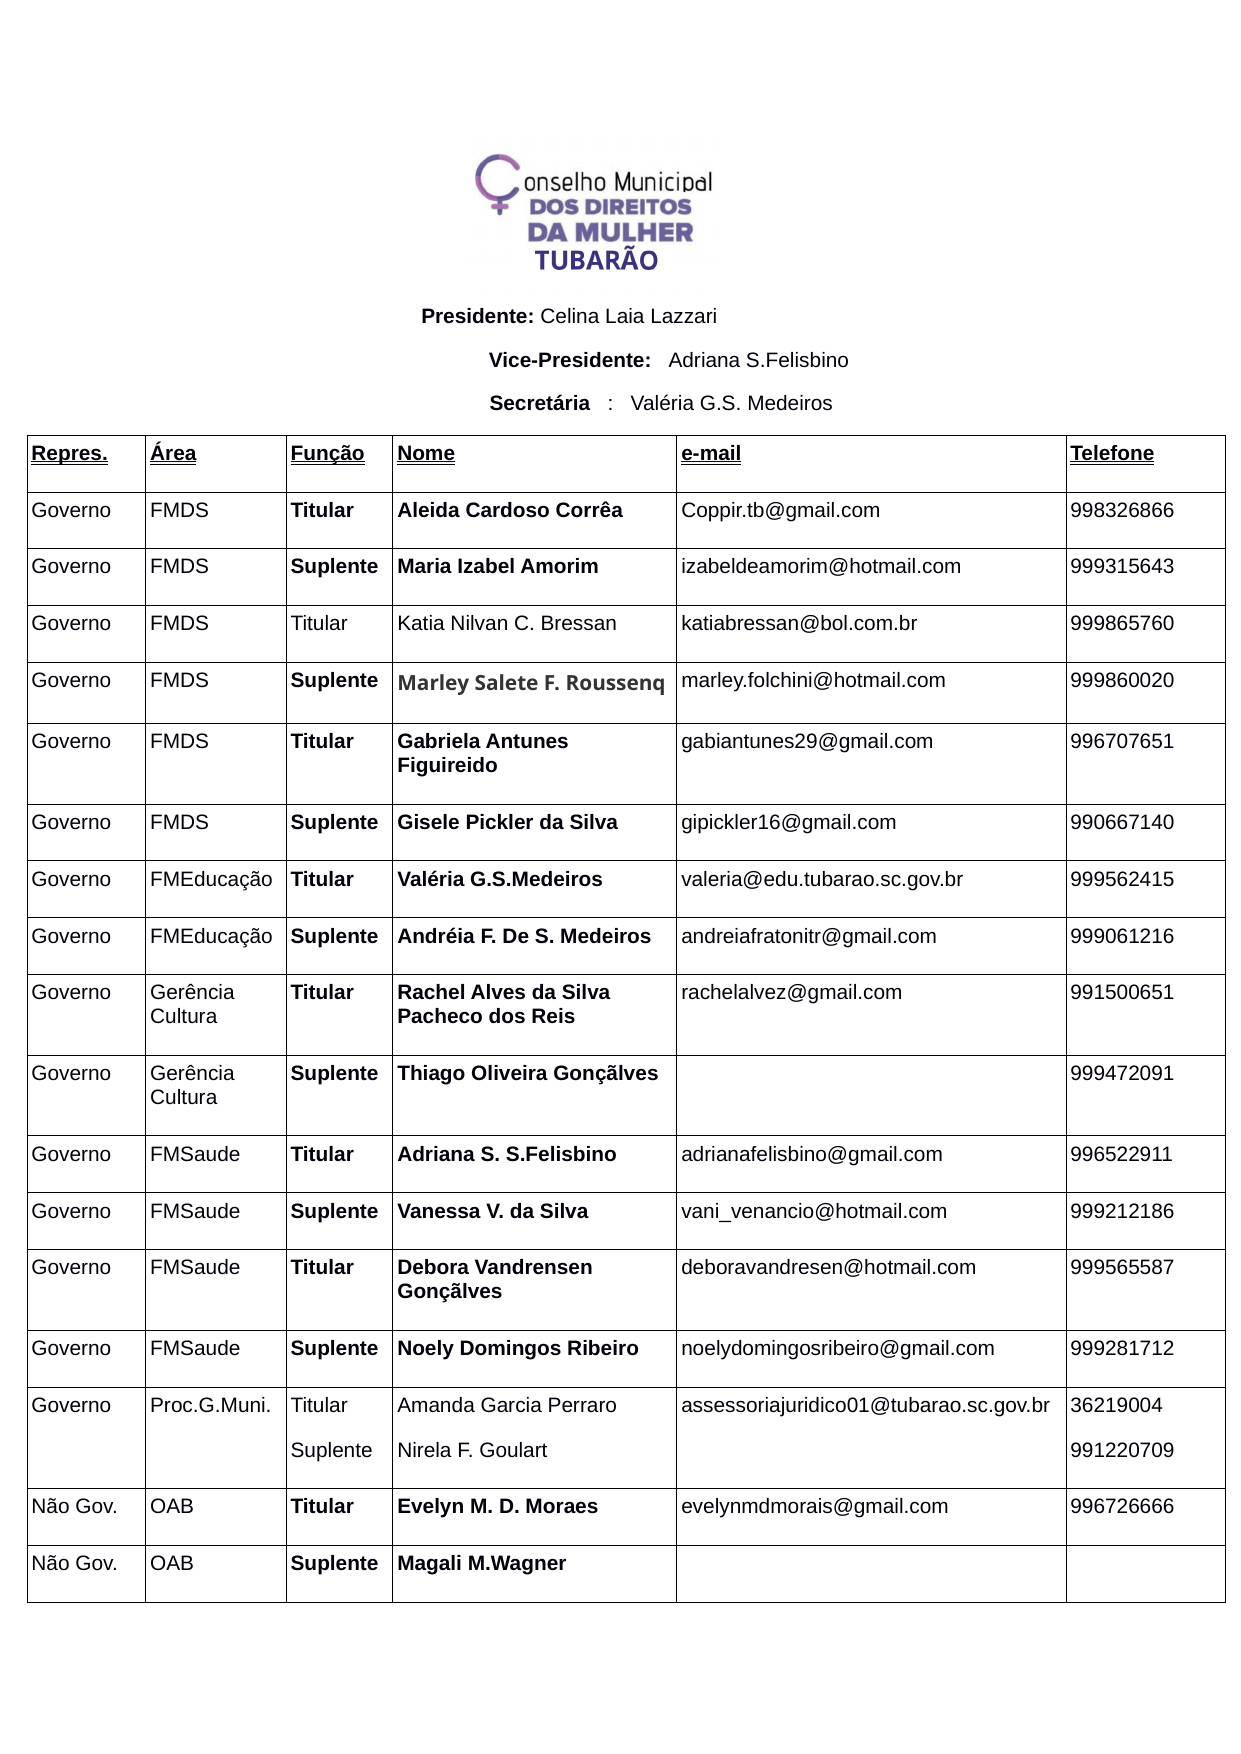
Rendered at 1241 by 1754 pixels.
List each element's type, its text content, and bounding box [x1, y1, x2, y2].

table_cell Governo [28, 975, 145, 1055]
table_cell 36219004 991220709 [1067, 1388, 1225, 1488]
table_cell Amanda Garcia Perraro Nirela F. Goulart [393, 1388, 676, 1488]
table_cell Katia Nilvan C. Bressan [393, 606, 676, 662]
table_cell [677, 1056, 1066, 1135]
table_cell Governo [28, 1136, 145, 1192]
table_cell Titular [287, 724, 392, 804]
table_cell deboravandresen@hotmail.com [677, 1250, 1066, 1330]
table_cell 996707651 [1067, 724, 1225, 804]
table_cell 996726666 [1067, 1489, 1225, 1545]
table_cell Debora Vandrensen Gonçãlves [393, 1250, 676, 1330]
table_cell Suplente [287, 918, 392, 974]
table_cell adrianafelisbino@gmail.com [677, 1136, 1066, 1192]
table_cell evelynmdmorais@gmail.com [677, 1489, 1066, 1545]
table_cell Não Gov. [28, 1489, 145, 1545]
table_cell Suplente [287, 663, 392, 723]
table_cell FMSaude [146, 1193, 286, 1249]
table_cell noelydomingosribeiro@gmail.com [677, 1331, 1066, 1386]
table_cell Não Gov. [28, 1546, 145, 1602]
table_cell [1067, 1546, 1225, 1602]
table_cell andreiafratonitr@gmail.com [677, 918, 1066, 974]
table_cell Suplente [287, 1331, 392, 1386]
table_cell Titular [287, 1250, 392, 1330]
table_cell Coppir.tb@gmail.com [677, 493, 1066, 548]
table_cell Maria Izabel Amorim [393, 549, 676, 605]
table_cell Adriana S. S.Felisbino [393, 1136, 676, 1192]
table_header Repres. [28, 436, 145, 491]
table_cell izabeldeamorim@hotmail.com [677, 549, 1066, 605]
table_cell Andréia F. De S. Medeiros [393, 918, 676, 974]
table_cell Governo [28, 805, 145, 860]
table_cell 999315643 [1067, 549, 1225, 605]
table_cell FMDS [146, 805, 286, 860]
table_cell Gerência Cultura [146, 975, 286, 1055]
table_cell 999212186 [1067, 1193, 1225, 1249]
table_cell FMDS [146, 724, 286, 804]
table_cell Gisele Pickler da Silva [393, 805, 676, 860]
table_cell Governo [28, 1193, 145, 1249]
table_cell Titular Suplente [287, 1388, 392, 1488]
table_cell FMDS [146, 606, 286, 662]
table_cell Suplente [287, 1056, 392, 1135]
table_cell Governo [28, 606, 145, 662]
table_cell katiabressan@bol.com.br [677, 606, 1066, 662]
table_cell 998326866 [1067, 493, 1225, 548]
table_cell FMDS [146, 663, 286, 723]
table_cell 999562415 [1067, 861, 1225, 917]
table_cell valeria@edu.tubarao.sc.gov.br [677, 861, 1066, 917]
table_cell 999472091 [1067, 1056, 1225, 1135]
table_cell Titular [287, 861, 392, 917]
table_cell 990667140 [1067, 805, 1225, 860]
table_header Nome [393, 436, 676, 491]
table_cell Titular [287, 493, 392, 548]
table_cell 999565587 [1067, 1250, 1225, 1330]
table_cell Governo [28, 1056, 145, 1135]
table_cell FMDS [146, 549, 286, 605]
table_cell Titular [287, 1136, 392, 1192]
table_cell Marley Salete F. Roussenq [393, 663, 676, 723]
table_cell Aleida Cardoso Corrêa [393, 493, 676, 548]
table_cell gabiantunes29@gmail.com [677, 724, 1066, 804]
table_cell Suplente [287, 1546, 392, 1602]
table_cell Titular [287, 1489, 392, 1545]
table_cell Rachel Alves da Silva Pacheco dos Reis [393, 975, 676, 1055]
table_cell FMSaude [146, 1250, 286, 1330]
table_cell Valéria G.S.Medeiros [393, 861, 676, 917]
table_cell Governo [28, 493, 145, 548]
table_cell FMDS [146, 493, 286, 548]
picture [463, 125, 727, 301]
table_cell FMEducação [146, 861, 286, 917]
table_header Área [146, 436, 286, 491]
table_cell FMSaude [146, 1136, 286, 1192]
table_cell Titular [287, 975, 392, 1055]
table_cell Governo [28, 549, 145, 605]
table_cell Gerência Cultura [146, 1056, 286, 1135]
table_header Telefone [1067, 436, 1225, 491]
table_cell Suplente [287, 805, 392, 860]
table_cell FMSaude [146, 1331, 286, 1386]
table_cell Suplente [287, 1193, 392, 1249]
table_cell 999281712 [1067, 1331, 1225, 1386]
table_header e-mail [677, 436, 1066, 491]
table_cell assessoriajuridico01@tubarao.sc.gov.br [677, 1388, 1066, 1488]
table_cell vani_venancio@hotmail.com [677, 1193, 1066, 1249]
table_cell Thiago Oliveira Gonçãlves [393, 1056, 676, 1135]
table_cell Titular [287, 606, 392, 662]
table_cell Governo [28, 1331, 145, 1386]
table_cell OAB [146, 1546, 286, 1602]
table_cell Proc.G.Muni. [146, 1388, 286, 1488]
table_cell 999860020 [1067, 663, 1225, 723]
table_cell rachelalvez@gmail.com [677, 975, 1066, 1055]
table_cell Governo [28, 724, 145, 804]
table_cell Magali M.Wagner [393, 1546, 676, 1602]
table_cell Noely Domingos Ribeiro [393, 1331, 676, 1386]
text Presidente: Celina Laia Lazzari [177, 304, 1063, 328]
table_cell Governo [28, 861, 145, 917]
text Vice-Presidente: Adriana S.Felisbino [177, 348, 1063, 372]
table_cell Governo [28, 663, 145, 723]
table_cell Gabriela Antunes Figuireido [393, 724, 676, 804]
table_cell OAB [146, 1489, 286, 1545]
table_cell 996522911 [1067, 1136, 1225, 1192]
table_cell Suplente [287, 549, 392, 605]
table_cell Governo [28, 1388, 145, 1488]
table_cell Governo [28, 918, 145, 974]
table_cell Evelyn M. D. Moraes [393, 1489, 676, 1545]
table_cell marley.folchini@hotmail.com [677, 663, 1066, 723]
table_cell Vanessa V. da Silva [393, 1193, 676, 1249]
table_cell FMEducação [146, 918, 286, 974]
table_cell gipickler16@gmail.com [677, 805, 1066, 860]
text Secretária : Valéria G.S. Medeiros [177, 391, 1063, 415]
table_cell 991500651 [1067, 975, 1225, 1055]
table_cell 999865760 [1067, 606, 1225, 662]
table_header Função [287, 436, 392, 491]
table_cell Governo [28, 1250, 145, 1330]
table_cell [677, 1546, 1066, 1602]
table_cell 999061216 [1067, 918, 1225, 974]
